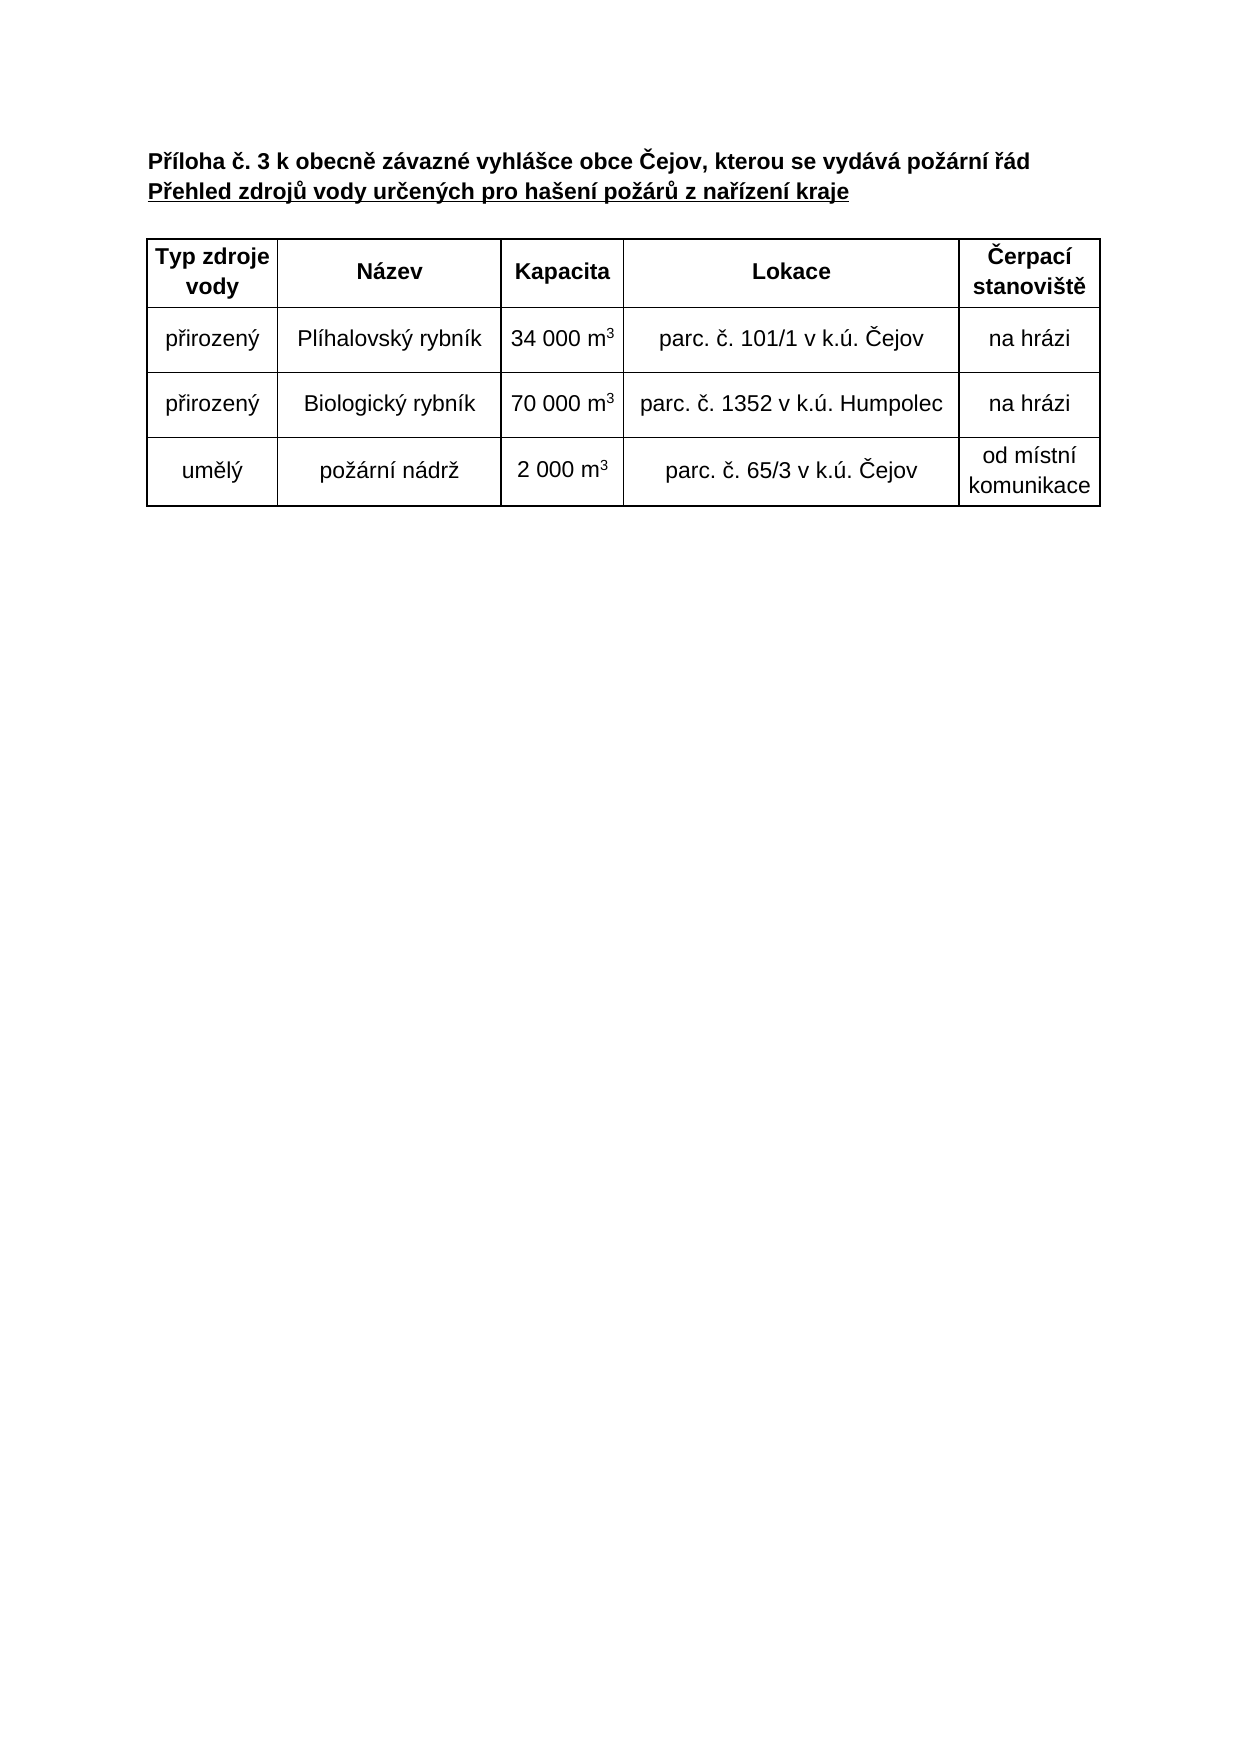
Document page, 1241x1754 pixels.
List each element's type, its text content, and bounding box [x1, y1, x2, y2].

text Přehled zdrojů vody určených pro hašení požárů z nařízení kraje [148, 178, 1093, 204]
table_cell od místní komunikace [960, 438, 1099, 505]
table_cell parc. č. 101/1 v k.ú. Čejov [624, 308, 958, 372]
table_header Kapacita [502, 240, 623, 307]
text Příloha č. 3 k obecně závazné vyhlášce obce Čejov, kterou se vydává požární řád [148, 148, 1093, 174]
table_cell umělý [148, 438, 277, 505]
table_header Čerpací stanoviště [960, 240, 1099, 307]
table_cell na hrázi [960, 308, 1099, 372]
table_cell 34 000 m3 [502, 308, 623, 372]
table_cell parc. č. 65/3 v k.ú. Čejov [624, 438, 958, 505]
table_header Lokace [624, 240, 958, 307]
table_cell parc. č. 1352 v k.ú. Humpolec [624, 373, 958, 437]
table_cell přirozený [148, 308, 277, 372]
table_header Typ zdroje vody [148, 240, 277, 307]
table_cell Plíhalovský rybník [278, 308, 500, 372]
table_cell 70 000 m3 [502, 373, 623, 437]
table_header Název [278, 240, 500, 307]
table_cell přirozený [148, 373, 277, 437]
table_cell na hrázi [960, 373, 1099, 437]
table_cell Biologický rybník [278, 373, 500, 437]
table_cell požární nádrž [278, 438, 500, 505]
table_cell 2 000 m3 [502, 438, 623, 505]
